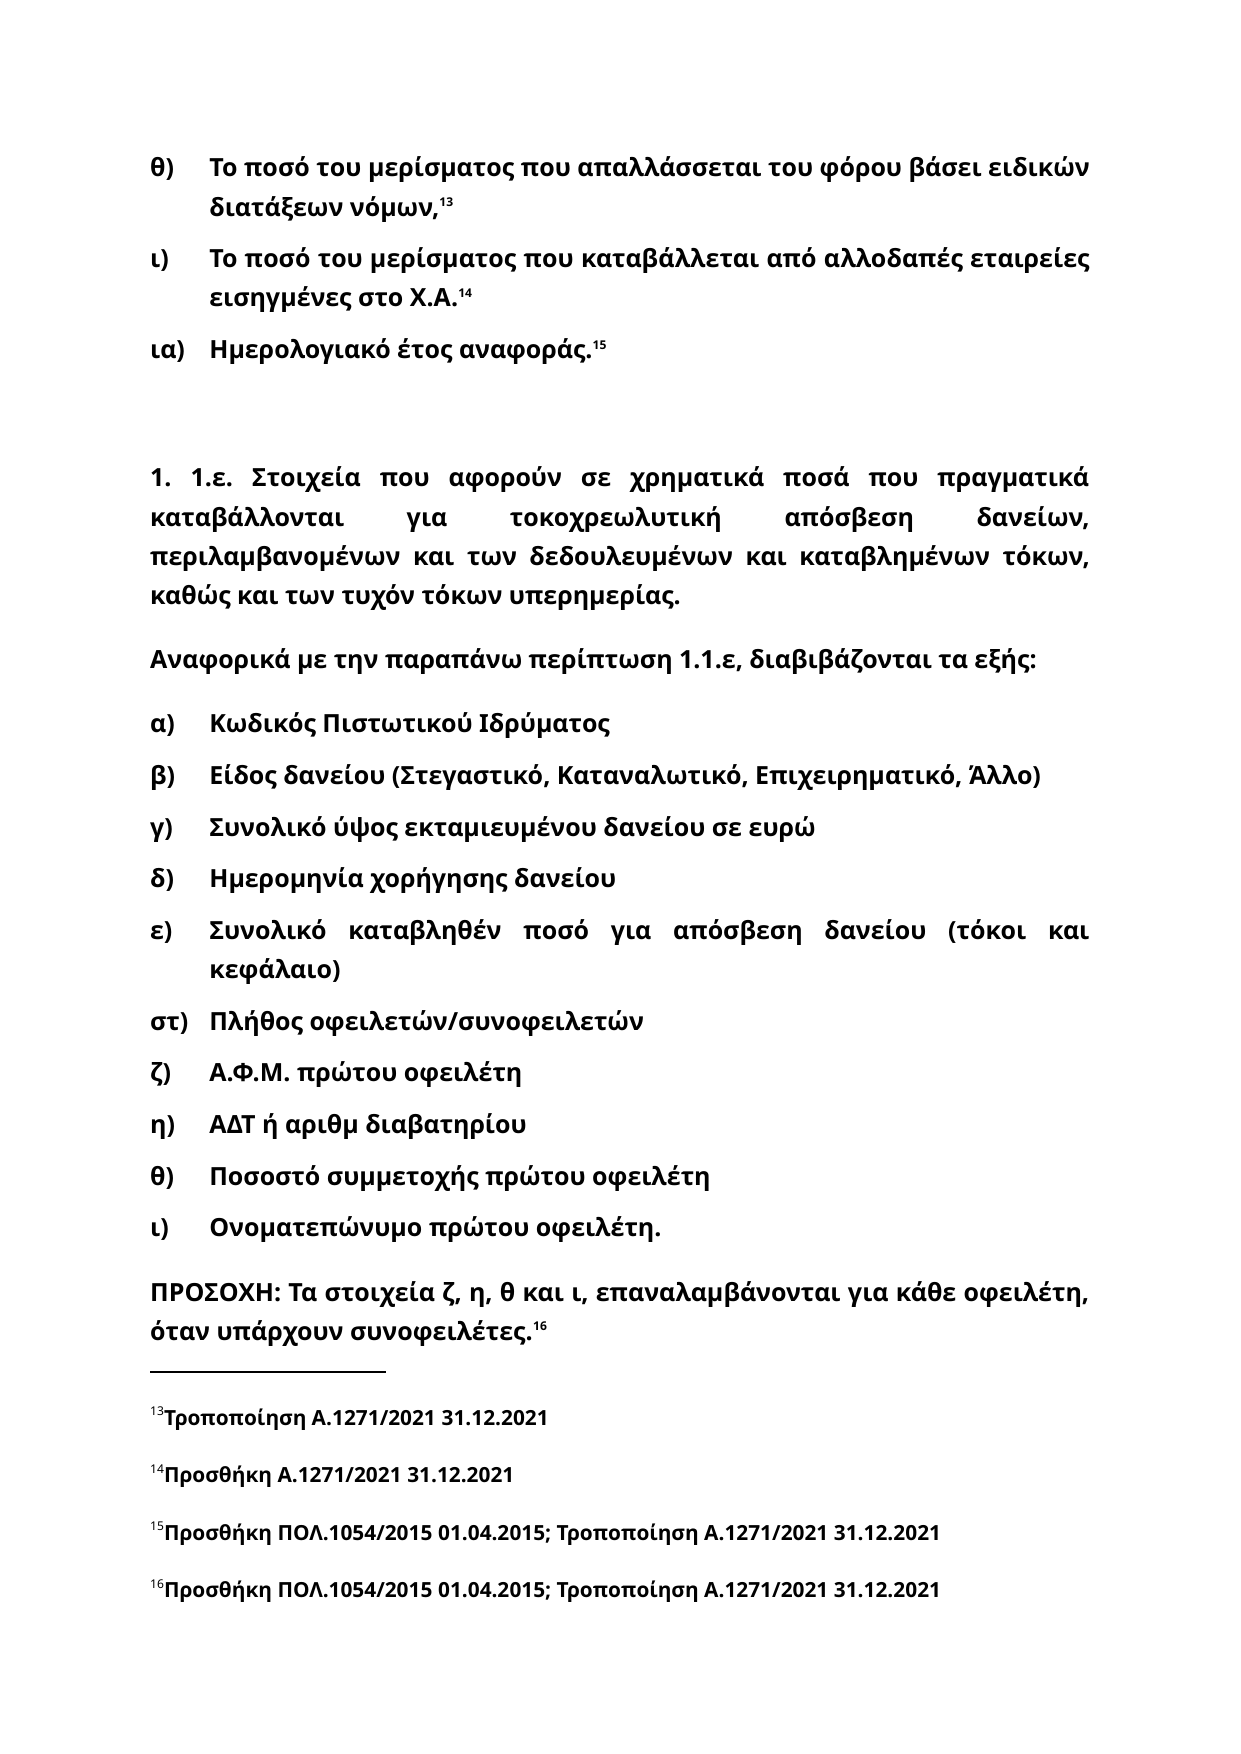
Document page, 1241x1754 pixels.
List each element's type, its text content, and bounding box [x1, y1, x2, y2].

list θ) Το ποσό του μερίσματος που απαλλάσσεται του φόρου βάσει ειδικών διατάξεων νόμων, [150, 150, 1090, 223]
text Τροποποίηση A.1271/2021 31.12.2021 [150, 1403, 1090, 1431]
text Προσθήκη ΠΟΛ.1054/2015 01.04.2015; Τροποποίηση A.1271/2021 31.12.2021 [150, 1518, 1090, 1546]
list ια) Ημερολογιακό έτος αναφοράς. [150, 332, 1090, 366]
list θ) Ποσοστό συμμετοχής πρώτου οφειλέτη [150, 1158, 1090, 1192]
list ι) Το ποσό του μερίσματος που καταβάλλεται από αλλοδαπές εταιρείες εισηγμένες στο Χ.Α. [150, 241, 1090, 314]
list ε) Συνολικό καταβληθέν ποσό για απόσβεση δανείου (τόκοι και κεφάλαιο) [150, 912, 1090, 986]
list ζ) Α.Φ.Μ. πρώτου οφειλέτη [150, 1055, 1090, 1089]
list β) Είδος δανείου (Στεγαστικό, Καταναλωτικό, Επιχειρηματικό, Άλλο) [150, 757, 1090, 792]
list η) ΑΔΤ ή αριθμ διαβατηρίου [150, 1107, 1090, 1141]
text Προσθήκη A.1271/2021 31.12.2021 [150, 1460, 1090, 1489]
text 1. 1.ε. Στοιχεία που αφορούν σε χρηματικά ποσά που πραγματικά καταβάλλονται για τοκοχρεωλυτική απόσβεση δανείων, περιλαμβανομένων και των δεδουλευμένων και καταβλημένων τόκων, καθώς και των τυχόν τόκων υπερημερίας. [150, 460, 1090, 612]
list α) Κωδικός Πιστωτικού Ιδρύματος [150, 706, 1090, 740]
text ΠΡΟΣΟΧΗ: Τα στοιχεία ζ, η, θ και ι, επαναλαμβάνονται για κάθε οφειλέτη, όταν υπάρχουν συνοφειλέτες. [150, 1274, 1090, 1347]
list γ) Συνολικό ύψος εκταμιευμένου δανείου σε ευρώ [150, 809, 1090, 843]
list δ) Ημερομηνία χορήγησης δανείου [150, 861, 1090, 895]
list στ) Πλήθος οφειλετών/συνοφειλετών [150, 1003, 1090, 1037]
text Προσθήκη ΠΟΛ.1054/2015 01.04.2015; Τροποποίηση A.1271/2021 31.12.2021 [150, 1576, 1090, 1604]
list ι) Ονοματεπώνυμο πρώτου οφειλέτη. [150, 1210, 1090, 1244]
text Αναφορικά με την παραπάνω περίπτωση 1.1.ε, διαβιβάζονται τα εξής: [150, 642, 1090, 676]
